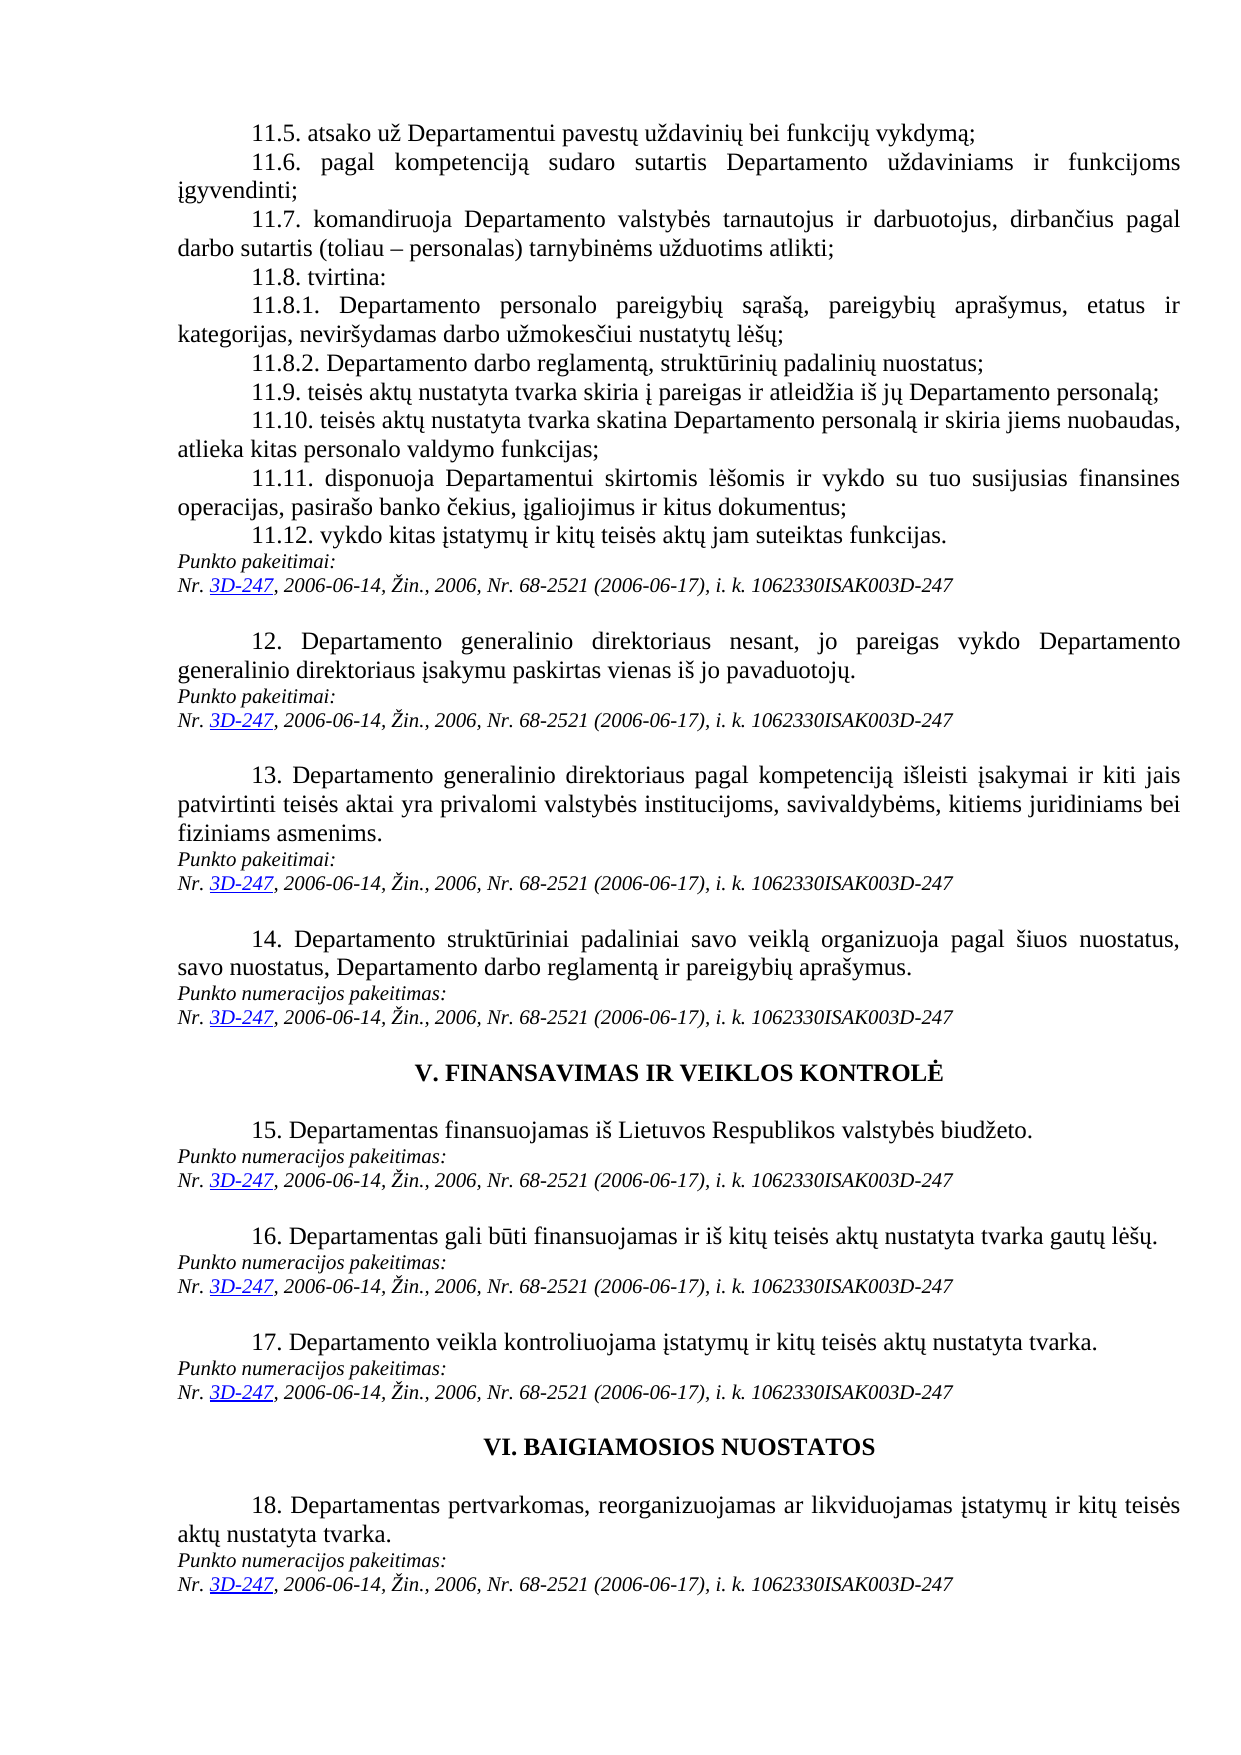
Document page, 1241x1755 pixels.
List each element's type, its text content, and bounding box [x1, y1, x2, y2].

text Punkto numeracijos pakeitimas: [177, 1250, 1181, 1274]
text Nr. 3D-247, 2006-06-14, Žin., 2006, Nr. 68-2521 (2006-06-17), i. k. 1062330ISAK003D-247 [177, 1572, 1181, 1596]
text 11.10. teisės aktų nustatyta tvarka skatina Departamento personalą ir skiria jiems nuobaudas, atlieka kitas personalo valdymo funkcijas; [177, 406, 1181, 463]
text 16. Departamentas gali būti finansuojamas ir iš kitų teisės aktų nustatyta tvarka gautų lėšų. [177, 1221, 1181, 1250]
text 13. Departamento generalinio direktoriaus pagal kompetenciją išleisti įsakymai ir kiti jais patvirtinti teisės aktai yra privalomi valstybės institucijoms, savivaldybėms, kitiems juridiniams bei fiziniams asmenims. [177, 761, 1181, 847]
text Nr. 3D-247, 2006-06-14, Žin., 2006, Nr. 68-2521 (2006-06-17), i. k. 1062330ISAK003D-247 [177, 871, 1181, 895]
text Punkto numeracijos pakeitimas: [177, 1547, 1181, 1572]
text 12. Departamento generalinio direktoriaus nesant, jo pareigas vykdo Departamento generalinio direktoriaus įsakymu paskirtas vienas iš jo pavaduotojų. [177, 626, 1181, 684]
text 15. Departamentas finansuojamas iš Lietuvos Respublikos valstybės biudžeto. [177, 1116, 1181, 1144]
text 11.8.1. Departamento personalo pareigybių sąrašą, pareigybių aprašymus, etatus ir kategorijas, neviršydamas darbo užmokesčiui nustatytų lėšų; [177, 291, 1181, 348]
text Punkto numeracijos pakeitimas: [177, 981, 1181, 1005]
text 11.12. vykdo kitas įstatymų ir kitų teisės aktų jam suteiktas funkcijas. [177, 521, 1181, 549]
text 11.9. teisės aktų nustatyta tvarka skiria į pareigas ir atleidžia iš jų Departamento personalą; [177, 377, 1181, 406]
text Nr. 3D-247, 2006-06-14, Žin., 2006, Nr. 68-2521 (2006-06-17), i. k. 1062330ISAK003D-247 [177, 1168, 1181, 1192]
text Nr. 3D-247, 2006-06-14, Žin., 2006, Nr. 68-2521 (2006-06-17), i. k. 1062330ISAK003D-247 [177, 1380, 1181, 1404]
text 11.6. pagal kompetenciją sudaro sutartis Departamento uždaviniams ir funkcijoms įgyvendinti; [177, 147, 1181, 204]
text 11.5. atsako už Departamentui pavestų uždavinių bei funkcijų vykdymą; [177, 118, 1181, 147]
text Punkto pakeitimai: [177, 847, 1181, 871]
text 11.8.2. Departamento darbo reglamentą, struktūrinių padalinių nuostatus; [177, 348, 1181, 377]
text 11.11. disponuoja Departamentui skirtomis lėšomis ir vykdo su tuo susijusias finansines operacijas, pasirašo banko čekius, įgaliojimus ir kitus dokumentus; [177, 463, 1181, 521]
text 11.8. tvirtina: [177, 262, 1181, 291]
text V. finansavimas ir veiklos kontrolė [177, 1058, 1181, 1087]
text 11.7. komandiruoja Departamento valstybės tarnautojus ir darbuotojus, dirbančius pagal darbo sutartis (toliau – personalas) tarnybinėms užduotims atlikti; [177, 204, 1181, 262]
text 14. Departamento struktūriniai padaliniai savo veiklą organizuoja pagal šiuos nuostatus, savo nuostatus, Departamento darbo reglamentą ir pareigybių aprašymus. [177, 924, 1181, 981]
text 17. Departamento veikla kontroliuojama įstatymų ir kitų teisės aktų nustatyta tvarka. [177, 1327, 1181, 1356]
text Punkto numeracijos pakeitimas: [177, 1144, 1181, 1168]
text VI. Baigiamosios nuostatos [177, 1432, 1181, 1461]
text Nr. 3D-247, 2006-06-14, Žin., 2006, Nr. 68-2521 (2006-06-17), i. k. 1062330ISAK003D-247 [177, 573, 1181, 597]
text Nr. 3D-247, 2006-06-14, Žin., 2006, Nr. 68-2521 (2006-06-17), i. k. 1062330ISAK003D-247 [177, 708, 1181, 732]
text Nr. 3D-247, 2006-06-14, Žin., 2006, Nr. 68-2521 (2006-06-17), i. k. 1062330ISAK003D-247 [177, 1274, 1181, 1298]
text 18. Departamentas pertvarkomas, reorganizuojamas ar likviduojamas įstatymų ir kitų teisės aktų nustatyta tvarka. [177, 1490, 1181, 1547]
text Nr. 3D-247, 2006-06-14, Žin., 2006, Nr. 68-2521 (2006-06-17), i. k. 1062330ISAK003D-247 [177, 1005, 1181, 1029]
text Punkto pakeitimai: [177, 684, 1181, 708]
text Punkto pakeitimai: [177, 549, 1181, 573]
text Punkto numeracijos pakeitimas: [177, 1356, 1181, 1380]
